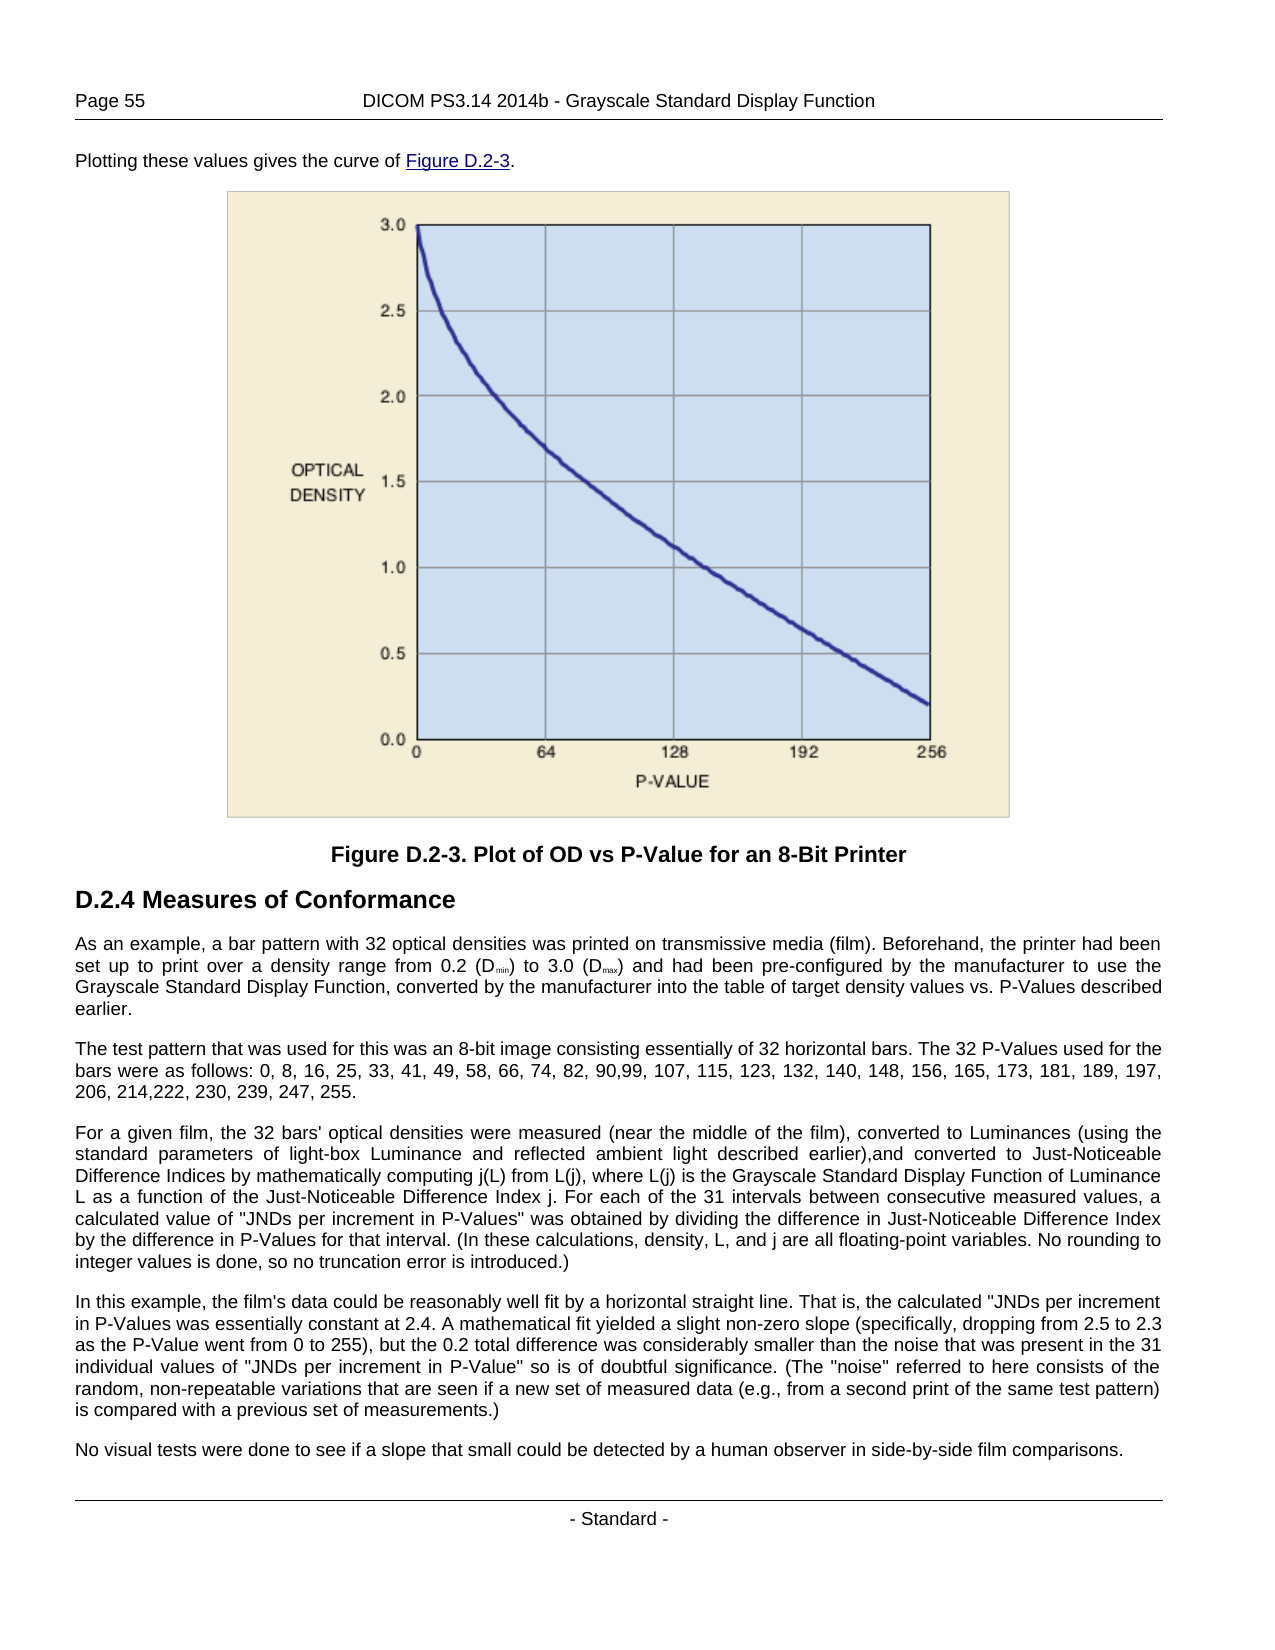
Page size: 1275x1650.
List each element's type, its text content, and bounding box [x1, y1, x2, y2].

text Plotting these values gives the curve of Figure D.2-3. [75, 150, 1162, 172]
text In this example, the film's data could be reasonably well fit by a horizontal straight line. That is, the calculated "JNDs per increment in P-Values was essentially constant at 2.4. A mathematical fit yielded a slight non-zero slope (specifically, dropping from 2.5 to 2.3 as the P-Value went from 0 to 255), but the 0.2 total difference was considerably smaller than the noise that was present in the 31 individual values of "JNDs per increment in P-Value" so is of doubtful significance. (The "noise" referred to here consists of the random, non-repeatable variations that are seen if a new set of measured data (e.g., from a second print of the same test pattern) is compared with a previous set of measurements.) [75, 1291, 1162, 1421]
text Figure D.2-3. Plot of OD vs P-Value for an 8-Bit Printer [75, 841, 1162, 867]
text D.2.4 Measures of Conformance [75, 886, 1162, 914]
text No visual tests were done to see if a slope that small could be detected by a human observer in side-by-side film comparisons. [75, 1439, 1162, 1461]
picture [226, 190, 1011, 819]
text The test pattern that was used for this was an 8-bit image consisting essentially of 32 horizontal bars. The 32 P-Values used for the bars were as follows: 0, 8, 16, 25, 33, 41, 49, 58, 66, 74, 82, 90,99, 107, 115, 123, 132, 140, 148, 156, 165, 173, 181, 189, 197, 206, 214,222, 230, 239, 247, 255. [75, 1038, 1162, 1103]
text As an example, a bar pattern with 32 optical densities was printed on transmissive media (film). Beforehand, the printer had been set up to print over a density range from 0.2 (Dmin) to 3.0 (Dmax) and had been pre-configured by the manufacturer to use the Grayscale Standard Display Function, converted by the manufacturer into the table of target density values vs. P-Values described earlier. [75, 933, 1162, 1019]
text For a given film, the 32 bars' optical densities were measured (near the middle of the film), converted to Luminances (using the standard parameters of light-box Luminance and reflected ambient light described earlier),and converted to Just-Noticeable Difference Indices by mathematically computing j(L) from L(j), where L(j) is the Grayscale Standard Display Function of Luminance L as a function of the Just-Noticeable Difference Index j. For each of the 31 intervals between consecutive measured values, a calculated value of "JNDs per increment in P-Values" was obtained by dividing the difference in Just-Noticeable Difference Index by the difference in P-Values for that interval. (In these calculations, density, L, and j are all floating-point variables. No rounding to integer values is done, so no truncation error is introduced.) [75, 1121, 1162, 1272]
